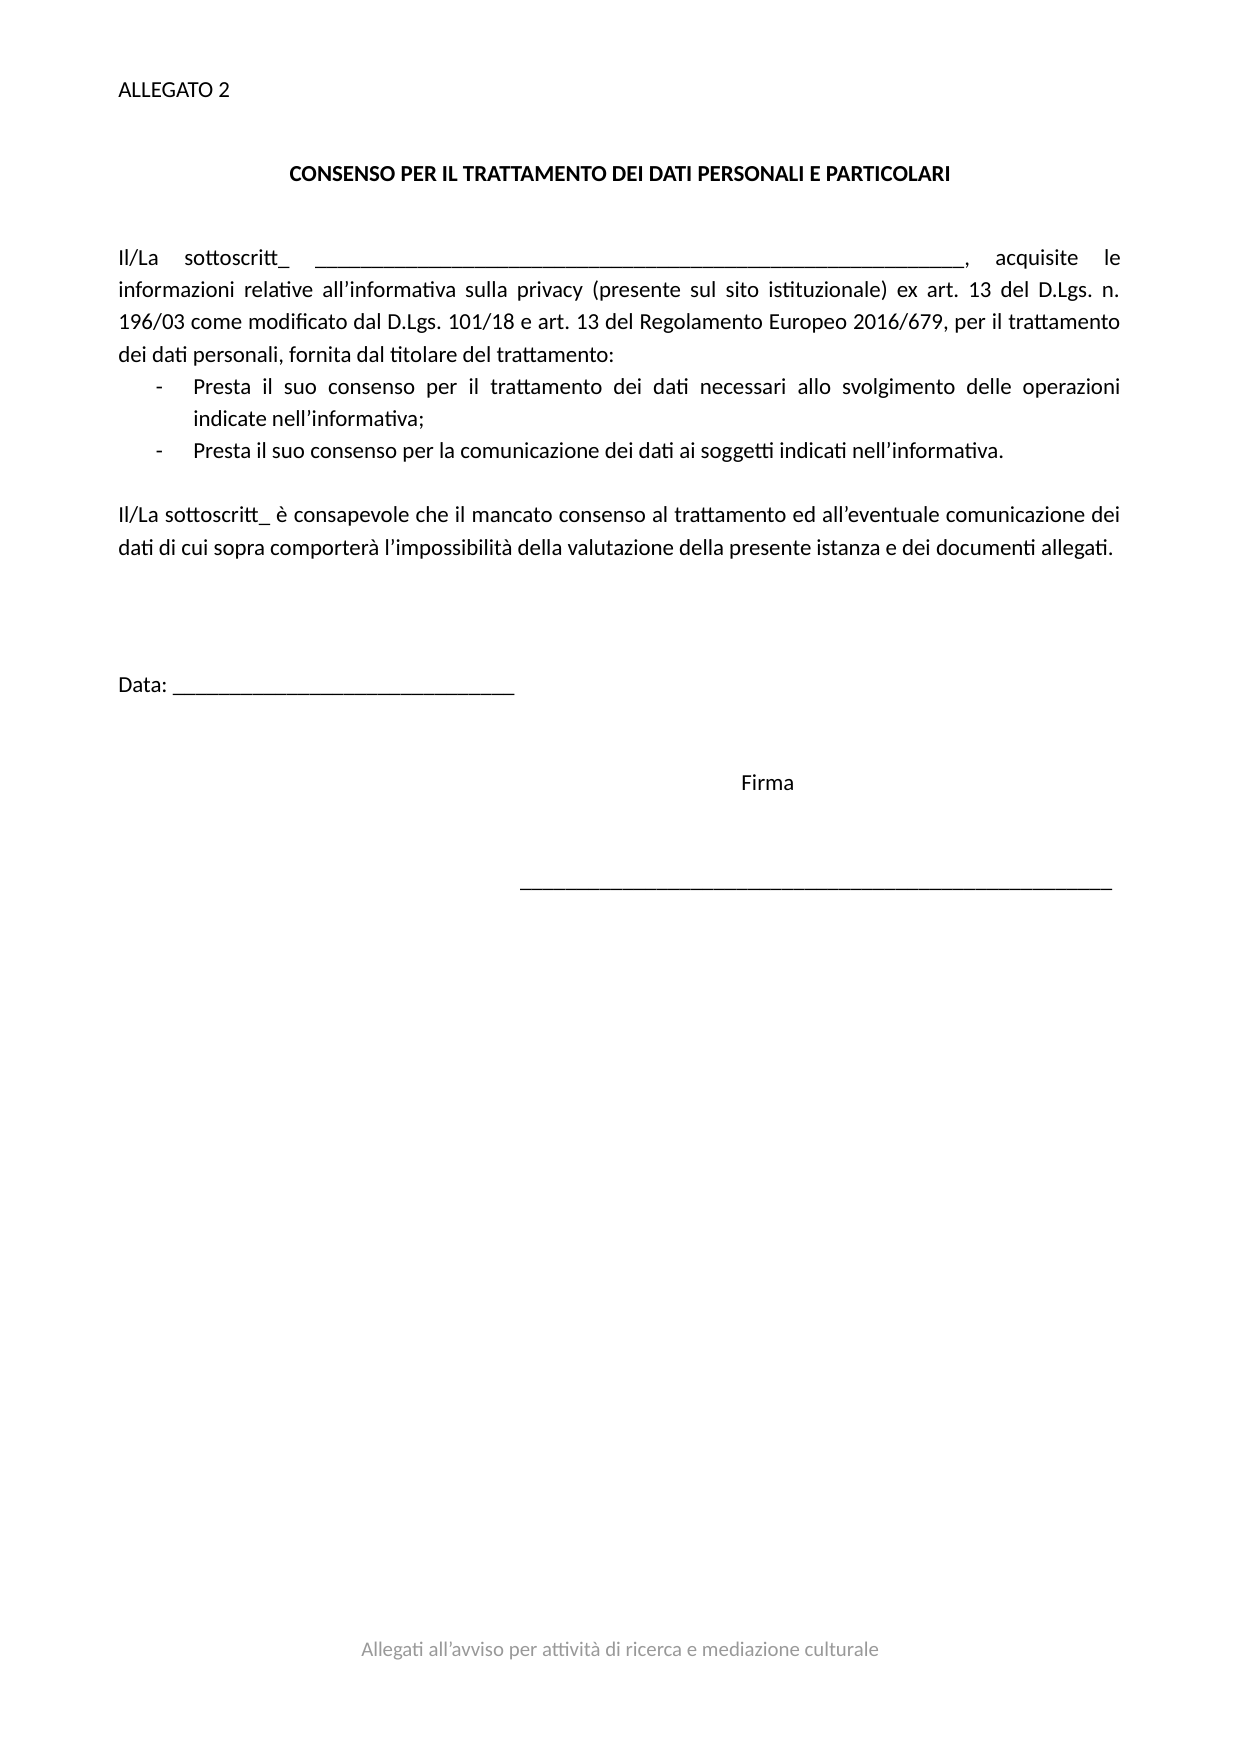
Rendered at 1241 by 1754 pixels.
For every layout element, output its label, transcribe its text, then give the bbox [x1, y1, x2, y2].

text Data: ______________________________ [118, 670, 1122, 698]
text ____________________________________________________ [520, 865, 1122, 893]
list Presta il suo consenso per la comunicazione dei dati ai soggetti indicati nell’informativa. [156, 436, 1122, 464]
text Il/La sottoscritt_ è consapevole che il mancato consenso al trattamento ed all’eventuale comunicazione dei dati di cui sopra comporterà l’impossibilità della valutazione della presente istanza e dei documenti allegati. [118, 501, 1122, 561]
text Firma [520, 768, 1122, 796]
text ALLEGATO 2 [118, 75, 1122, 103]
text Il/La sottoscritt_ _________________________________________________________, acquisite le informazioni relative all’informativa sulla privacy (presente sul sito istituzionale) ex art. 13 del D.Lgs. n. 196/03 come modificato dal D.Lgs. 101/18 e art. 13 del Regolamento Europeo 2016/679, per il trattamento dei dati personali, fornita dal titolare del trattamento: [118, 243, 1122, 368]
list Presta il suo consenso per il trattamento dei dati necessari allo svolgimento delle operazioni indicate nell’informativa; [156, 372, 1122, 432]
text CONSENSO PER IL TRATTAMENTO DEI DATI PERSONALI E PARTICOLARI [118, 159, 1122, 187]
